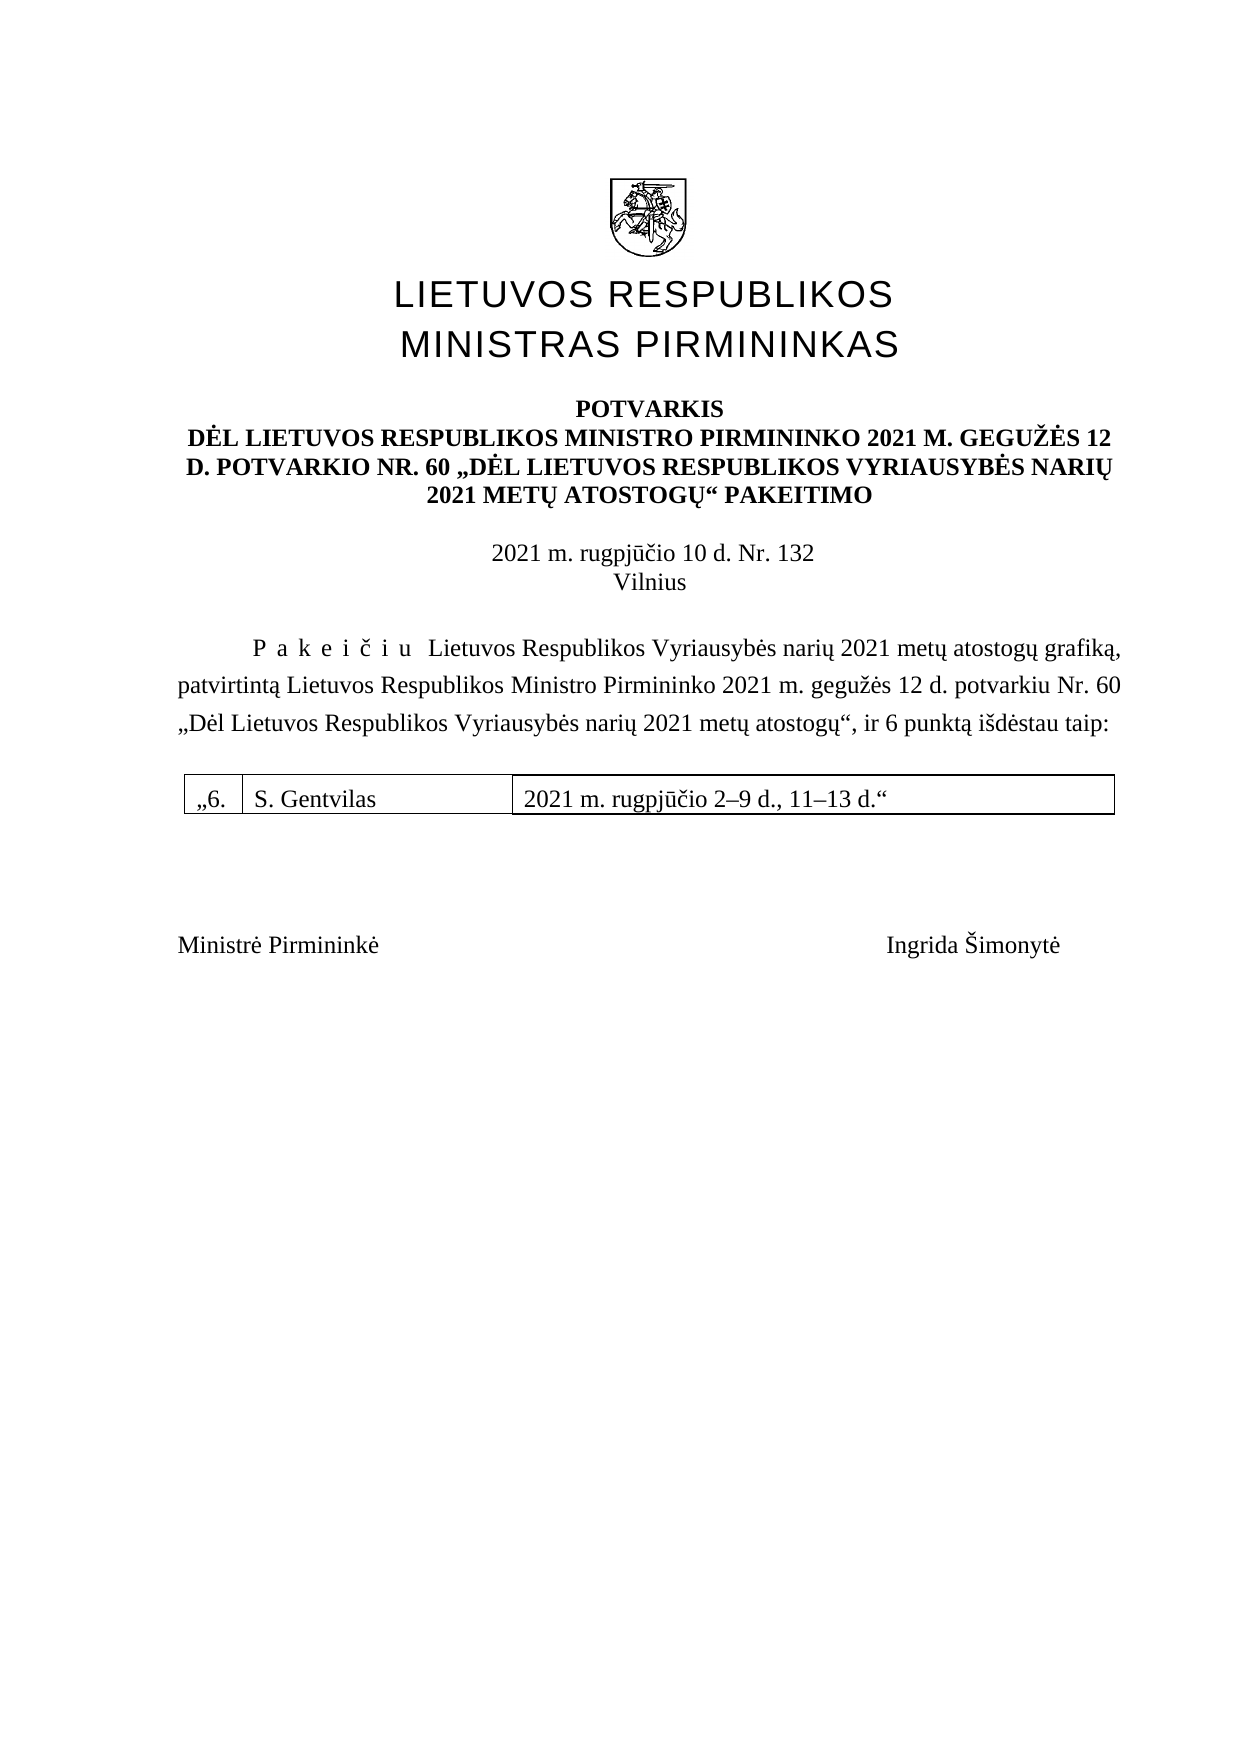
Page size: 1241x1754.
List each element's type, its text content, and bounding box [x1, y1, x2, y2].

table_header „6. [185, 775, 242, 813]
table_header S. Gentvilas [243, 775, 512, 813]
text Vilnius [177, 567, 1122, 596]
text DĖL LIETUVOS RESPUBLIKOS MINISTRO PIRMININKO 2021 M. GEGUŽĖS 12 D. POTVARKIO NR. 60 „DĖL LIETUVOS RESPUBLIKOS VYRIAUSYBĖS NARIŲ 2021 METŲ ATOSTOGŲ“ PAKEITIMO [177, 423, 1122, 509]
text Pakeičiu Lietuvos Respublikos Vyriausybės narių 2021 metų atostogų grafiką, patvirtintą Lietuvos Respublikos Ministro Pirmininko 2021 m. gegužės 12 d. potvarkiu Nr. 60 „Dėl Lietuvos Respublikos Vyriausybės narių 2021 metų atostogų“, ir 6 punktą išdėstau taip: [177, 624, 1122, 737]
text LIETUVOS RESPUBLIKOS [177, 272, 1122, 315]
text Ministrė Pirmininkė Ingrida Šimonytė [177, 930, 1122, 959]
text MINISTRAS PIRMININKAS [177, 322, 1122, 366]
table_header 2021 m. rugpjūčio 2–9 d., 11–13 d.“ [513, 776, 1114, 813]
text POTVARKIS [177, 394, 1122, 423]
text 2021 m. rugpjūčio 10 d. Nr. 132 [177, 538, 1122, 567]
